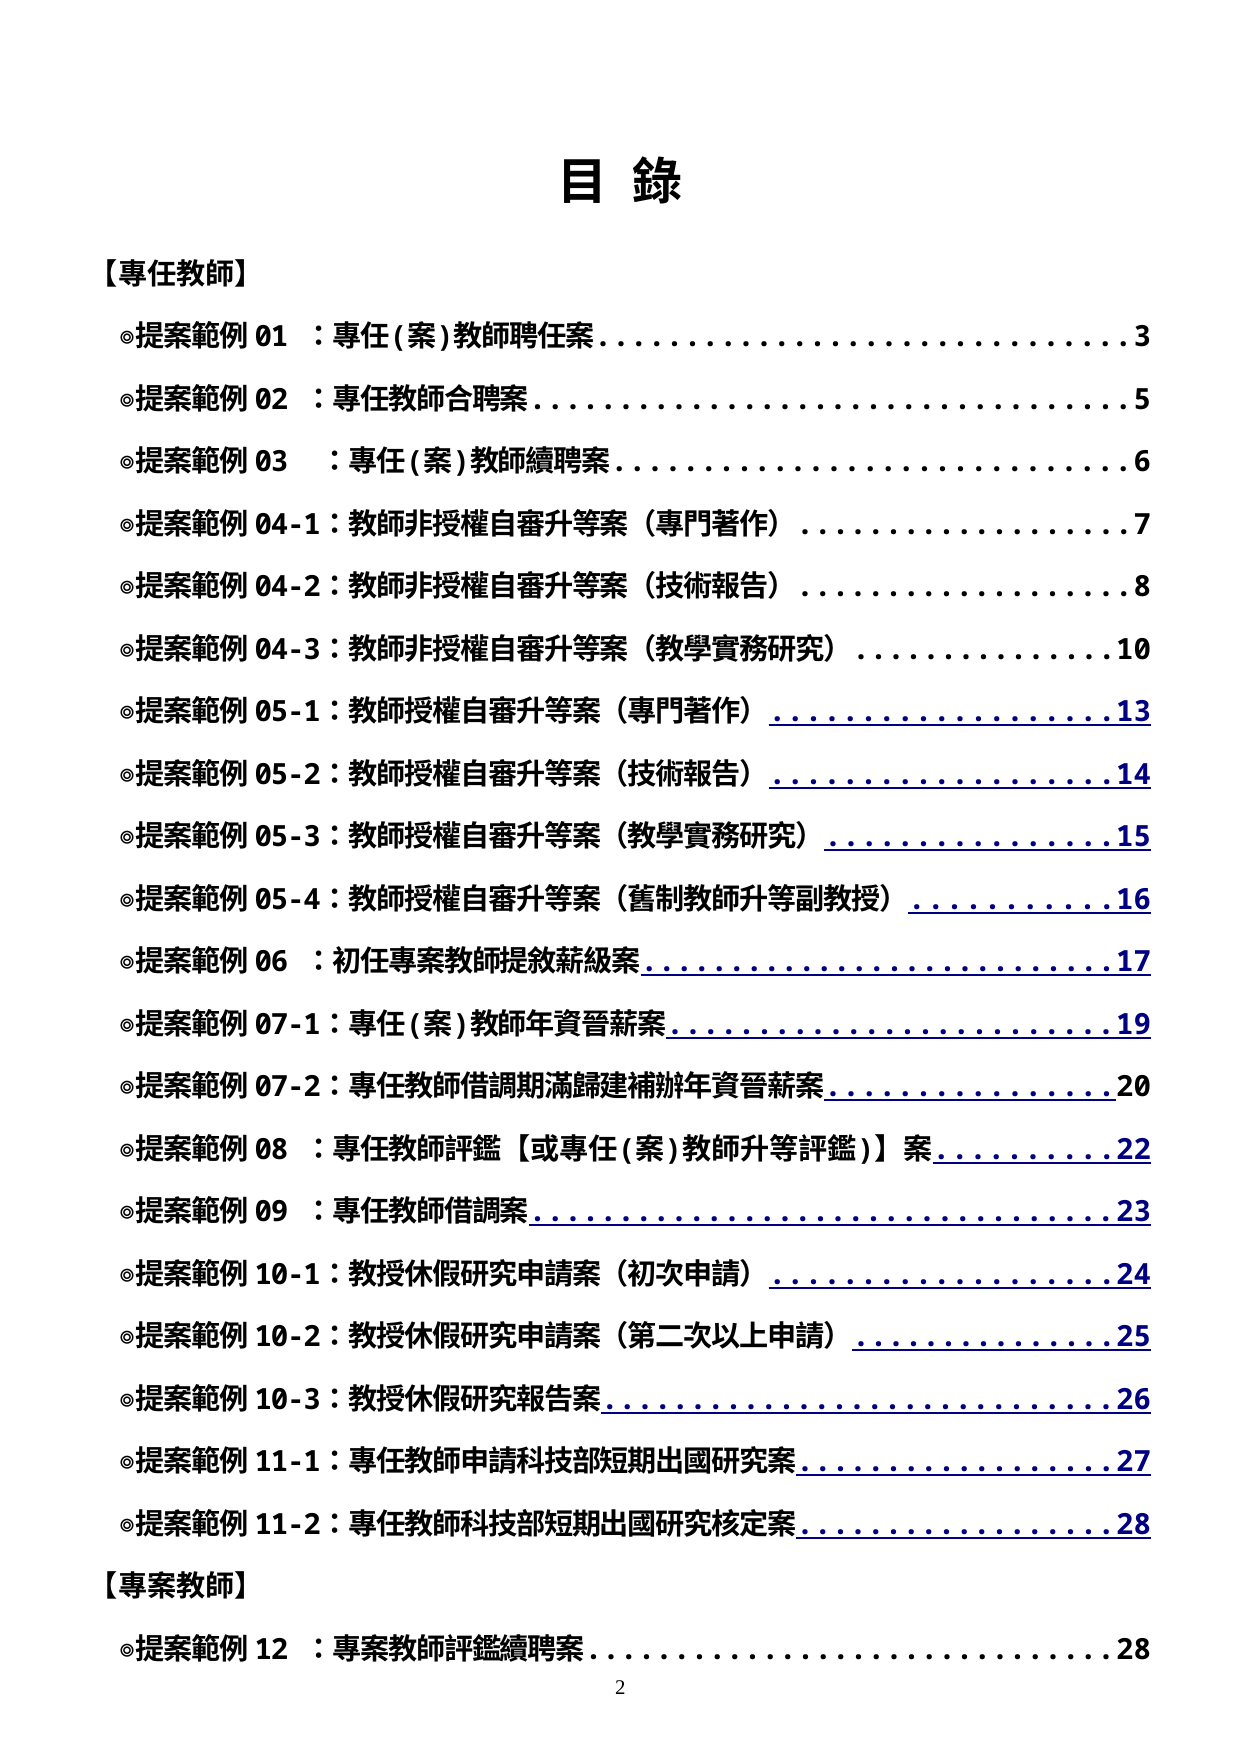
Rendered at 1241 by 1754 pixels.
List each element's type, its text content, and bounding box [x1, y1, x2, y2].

text ◎提案範例02 ：專任教師合聘案 5 [118, 355, 1152, 417]
text ◎提案範例04-2：教師非授權自審升等案（技術報告） 8 [118, 542, 1152, 605]
text ◎提案範例01 ：專任(案)教師聘任案 3 [118, 292, 1152, 355]
text ◎提案範例05-2：教師授權自審升等案（技術報告） 13 [118, 730, 1152, 792]
text ◎提案範例05-4：教師授權自審升等案（舊制教師升等副教授） 15 [118, 855, 1152, 917]
text 【專案教師】 [89, 1542, 1152, 1605]
text ◎提案範例10-1：教授休假研究申請案（初次申請） 23 [118, 1230, 1152, 1292]
text ◎提案範例11-2：專任教師科技部短期出國研究核定案 27 [118, 1480, 1152, 1542]
text ◎提案範例05-3：教師授權自審升等案（教學實務研究） 14 [118, 792, 1152, 855]
text ◎提案範例10-2：教授休假研究申請案（第二次以上申請） 24 [118, 1292, 1152, 1355]
text ◎提案範例12 ：專案教師評鑑續聘案 28 [118, 1605, 1152, 1667]
text ◎提案範例10-3：教授休假研究報告案 25 [118, 1355, 1152, 1417]
text ◎提案範例06 ：初任專案教師提敘薪級案 16 [118, 917, 1152, 980]
text ◎提案範例09 ：專任教師借調案 22 [118, 1167, 1152, 1230]
text 【專任教師】 [89, 230, 1152, 292]
text ◎提案範例03 ：專任(案)教師續聘案 6 [118, 417, 1152, 480]
text ◎提案範例07-2：專任教師借調期滿歸建補辦年資晉薪案 20 [118, 1042, 1152, 1105]
text ◎提案範例08 ：專任教師評鑑【或專任(案)教師升等評鑑)】案 21 [118, 1105, 1152, 1167]
text ◎提案範例04-1：教師非授權自審升等案（專門著作） 7 [118, 480, 1152, 542]
text ◎提案範例04-3：教師非授權自審升等案（教學實務研究） 10 [118, 605, 1152, 667]
text 目 錄 [89, 105, 1152, 230]
text ◎提案範例05-1：教師授權自審升等案（專門著作） 12 [118, 667, 1152, 730]
text ◎提案範例07-1：專任(案)教師年資晉薪案 18 [118, 980, 1152, 1042]
text ◎提案範例11-1：專任教師申請科技部短期出國研究案 26 [118, 1417, 1152, 1480]
